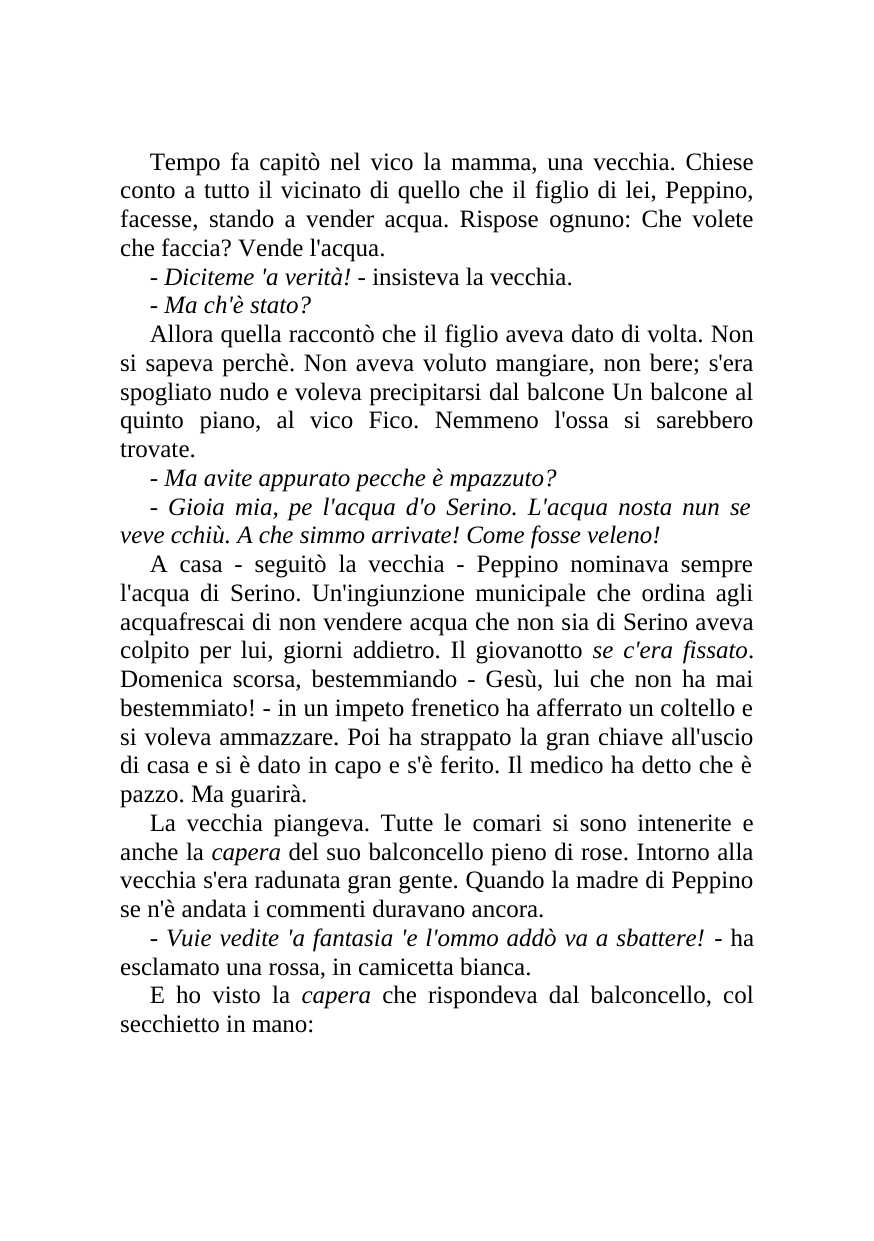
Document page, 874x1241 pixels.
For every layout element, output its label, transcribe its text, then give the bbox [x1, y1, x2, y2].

text A casa - seguitò la vecchia - Peppino nominava sempre l'acqua di Serino. Un'ingiunzione municipale che ordina agli acquafrescai di non vendere acqua che non sia di Serino aveva colpito per lui, giorni addietro. Il giovanotto se c'era fissato. Domenica scorsa, bestemmiando - Gesù, lui che non ha mai bestemmiato! - in un impeto frenetico ha afferrato un coltello e si voleva ammazzare. Poi ha strappato la gran chiave all'uscio di casa e si è dato in capo e s'è ferito. Il medico ha detto che è pazzo. Ma guarirà. [120, 549, 754, 808]
text E ho visto la capera che rispondeva dal balconcello, col secchietto in mano: [120, 981, 754, 1038]
text - Ma ch'è stato? [120, 291, 754, 319]
text Tempo fa capitò nel vico la mamma, una vecchia. Chiese conto a tutto il vicinato di quello che il figlio di lei, Peppino, facesse, stando a vender acqua. Rispose ognuno: Che volete che faccia? Vende l'acqua. [120, 147, 754, 262]
text - Vuie vedite 'a fantasia 'e l'ommo addò va a sbattere! - ha esclamato una rossa, in camicetta bianca. [120, 923, 754, 981]
text - Ma avite appurato pecche è mpazzuto? [120, 463, 754, 492]
text - Gioia mia, pe l'acqua d'o Serino. L'acqua nosta nun se veve cchiù. A che simmo arrivate! Come fosse veleno! [120, 492, 754, 549]
text Allora quella raccontò che il figlio aveva dato di volta. Non si sapeva perchè. Non aveva voluto mangiare, non bere; s'era spogliato nudo e voleva precipitarsi dal balcone Un balcone al quinto piano, al vico Fico. Nemmeno l'ossa si sarebbero trovate. [120, 319, 754, 463]
text La vecchia piangeva. Tutte le comari si sono intenerite e anche la capera del suo balconcello pieno di rose. Intorno alla vecchia s'era radunata gran gente. Quando la madre di Peppino se n'è andata i commenti duravano ancora. [120, 808, 754, 923]
text - Diciteme 'a verità! - insisteva la vecchia. [120, 262, 754, 291]
